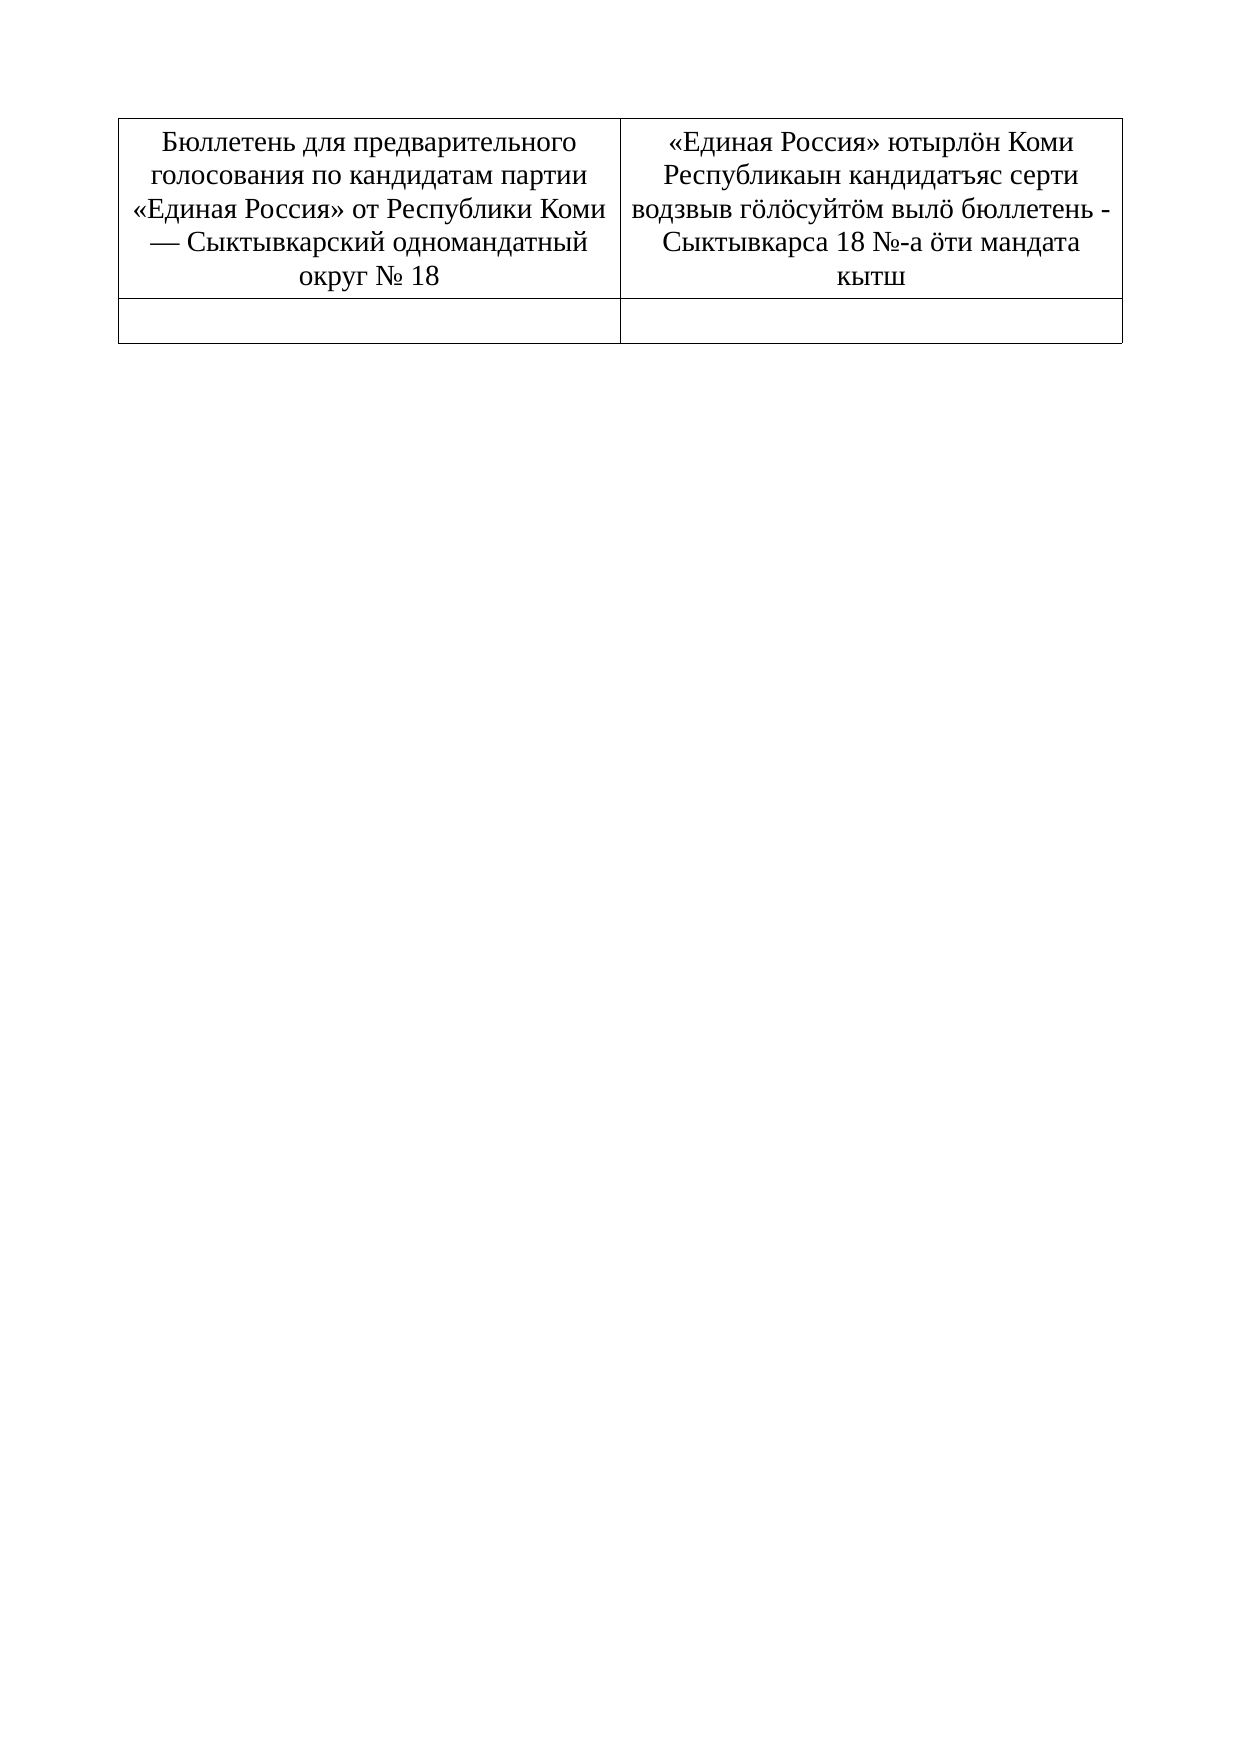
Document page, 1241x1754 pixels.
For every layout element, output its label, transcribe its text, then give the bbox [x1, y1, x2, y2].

table_header Бюллетень для предварительного голосования по кандидатам партии «Единая Россия» от Республики Коми — Сыктывкарский одномандатный округ № 18 [119, 119, 620, 297]
table_header «Единая Россия» ютырлӧн Коми Республикаын кандидатъяс серти водзвыв гӧлӧсуйтӧм вылӧ бюллетень - Сыктывкарса 18 №-а ӧти мандата кытш [621, 119, 1122, 297]
table_cell [621, 299, 1122, 342]
table_cell [119, 299, 620, 342]
